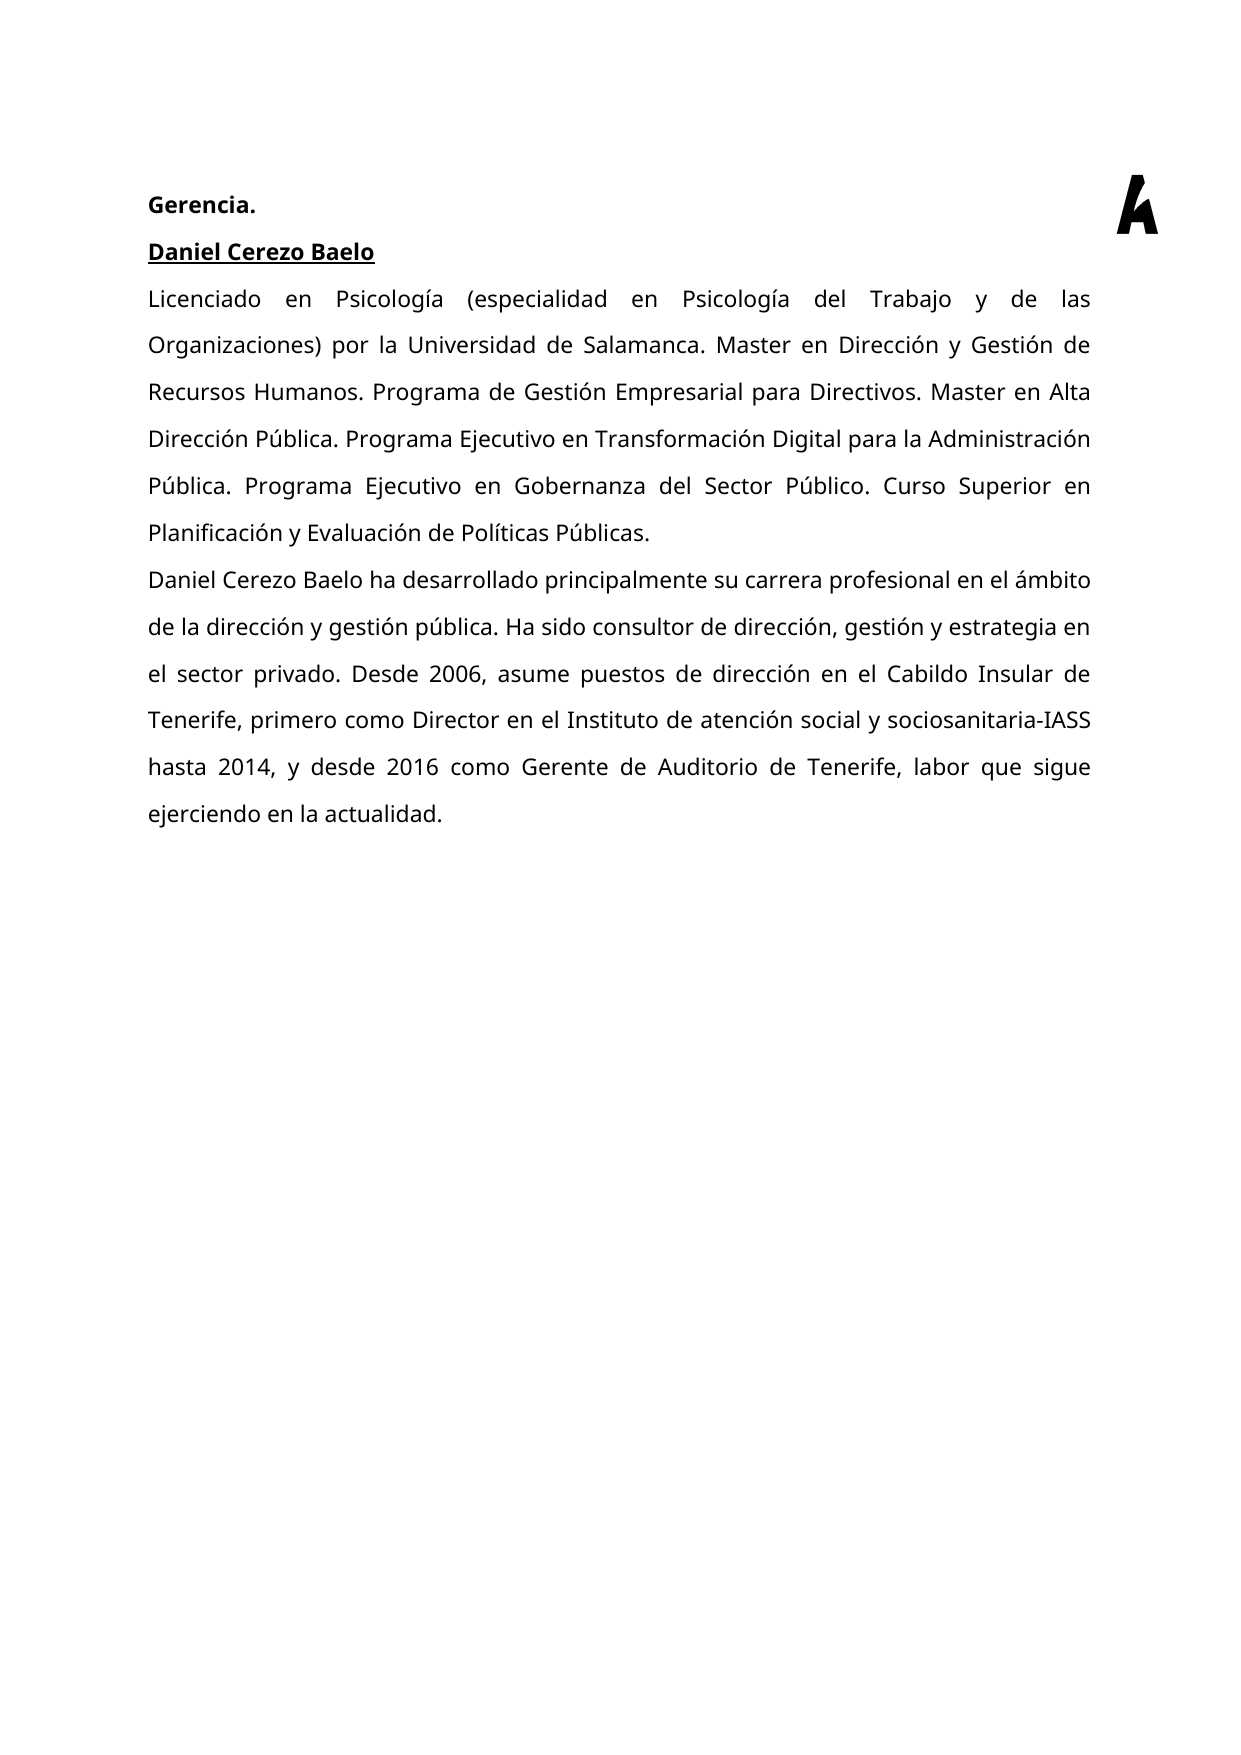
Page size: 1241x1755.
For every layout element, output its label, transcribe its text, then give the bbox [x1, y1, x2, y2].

text Gerencia. [148, 189, 1092, 220]
text Daniel Cerezo Baelo ha desarrollado principalmente su carrera profesional en el ámbito de la dirección y gestión pública. Ha sido consultor de dirección, gestión y estrategia en el sector privado. Desde 2006, asume puestos de dirección en el Cabildo Insular de Tenerife, primero como Director en el Instituto de atención social y sociosanitaria-IASS hasta 2014, y desde 2016 como Gerente de Auditorio de Tenerife, labor que sigue ejerciendo en la actualidad. [148, 564, 1092, 829]
text Daniel Cerezo Baelo [148, 236, 1092, 267]
text Licenciado en Psicología (especialidad en Psicología del Trabajo y de las Organizaciones) por la Universidad de Salamanca. Master en Dirección y Gestión de Recursos Humanos. Programa de Gestión Empresarial para Directivos. Master en Alta Dirección Pública. Programa Ejecutivo en Transformación Digital para la Administración Pública. Programa Ejecutivo en Gobernanza del Sector Público. Curso Superior en Planificación y Evaluación de Políticas Públicas. [148, 283, 1092, 548]
